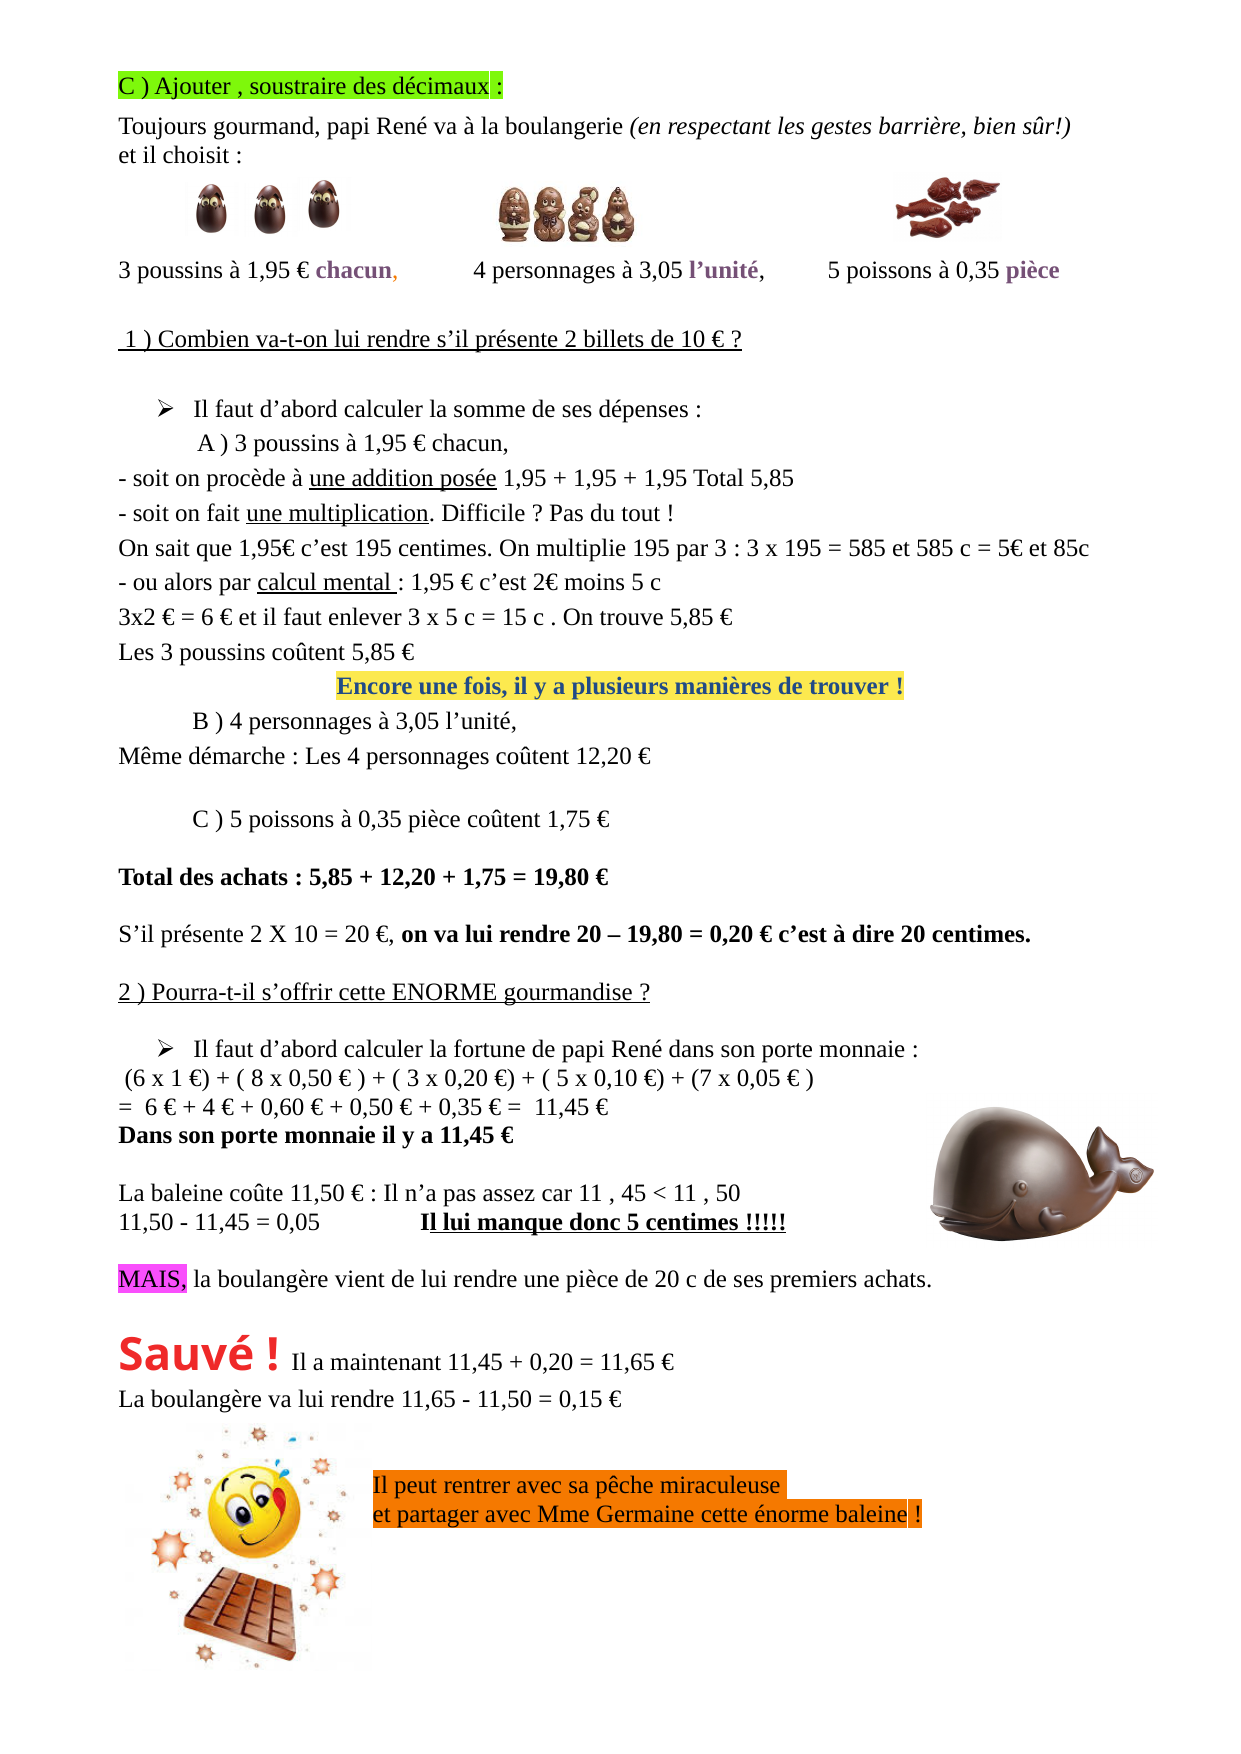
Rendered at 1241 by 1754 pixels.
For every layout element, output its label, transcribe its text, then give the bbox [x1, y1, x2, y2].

text Même démarche : Les 4 personnages coûtent 12,20 € [118, 741, 1122, 769]
text 1 ) Combien va-t-on lui rendre s’il présente 2 billets de 10 € ? [118, 324, 1122, 353]
text - soit on procède à une addition posée 1,95 + 1,95 + 1,95 Total 5,85 [118, 463, 1122, 492]
picture [125, 1423, 373, 1671]
text Dans son porte monnaie il y a 11,45 € [118, 1120, 926, 1149]
picture [893, 172, 1002, 242]
text Total des achats : 5,85 + 12,20 + 1,75 = 19,80 € [118, 862, 1122, 890]
text La baleine coûte 11,50 € : Il n’a pas assez car 11 , 45 < 11 , 50 [118, 1178, 926, 1207]
list Il faut d’abord calculer la somme de ses dépenses : [156, 394, 1122, 423]
list Il faut d’abord calculer la fortune de papi René dans son porte monnaie : [156, 1034, 1122, 1063]
text = 6 € + 4 € + 0,60 € + 0,50 € + 0,35 € = 11,45 € [118, 1092, 1122, 1120]
text 3 poussins à 1,95 € chacun, 4 personnages à 3,05 l’unité, 5 poissons à 0,35 pièce [118, 255, 1122, 284]
picture [926, 1093, 1158, 1248]
text - soit on fait une multiplication. Difficile ? Pas du tout ! [118, 498, 1122, 527]
text 2 ) Pourra-t-il s’offrir cette ENORME gourmandise ? [118, 977, 1122, 1005]
text 3x2 € = 6 € et il faut enlever 3 x 5 c = 15 c . On trouve 5,85 € [118, 602, 1122, 631]
picture [185, 182, 239, 236]
text On sait que 1,95€ c’est 195 centimes. On multiplie 195 par 3 : 3 x 195 = 585 et 585 c = 5€ et 85c [118, 533, 1122, 561]
text C ) Ajouter , soustraire des décimaux : [118, 71, 1122, 99]
text - ou alors par calcul mental : 1,95 € c’est 2€ moins 5 c [118, 567, 1122, 596]
text Toujours gourmand, papi René va à la boulangerie (en respectant les gestes barrière, bien sûr!) [118, 111, 1122, 140]
text S’il présente 2 X 10 = 20 €, on va lui rendre 20 – 19,80 = 0,20 € c’est à dire 20 centimes. [118, 919, 1122, 948]
text 11,50 - 11,45 = 0,05 Il lui manque donc 5 centimes !!!!! [118, 1207, 926, 1235]
text B ) 4 personnages à 3,05 l’unité, [118, 706, 1122, 735]
text Encore une fois, il y a plusieurs manières de trouver ! [118, 671, 1122, 700]
text A ) 3 poussins à 1,95 € chacun, [118, 428, 1122, 457]
text Il peut rentrer avec sa pêche miraculeuse [373, 1470, 1122, 1499]
text et il choisit : [118, 140, 1122, 169]
text Les 3 poussins coûtent 5,85 € [118, 637, 1122, 665]
text La boulangère va lui rendre 11,65 - 11,50 = 0,15 € [118, 1384, 1122, 1413]
text et partager avec Mme Germaine cette énorme baleine ! [373, 1499, 1122, 1528]
text MAIS, la boulangère vient de lui rendre une pièce de 20 c de ses premiers achats. [118, 1264, 1122, 1293]
text (6 x 1 €) + ( 8 x 0,50 € ) + ( 3 x 0,20 €) + ( 5 x 0,10 €) + (7 x 0,05 € ) [118, 1063, 1122, 1092]
text Sauvé ! Il a maintenant 11,45 + 0,20 = 11,65 € [118, 1322, 1122, 1384]
text C ) 5 poissons à 0,35 pièce coûtent 1,75 € [118, 804, 1122, 833]
picture [490, 174, 643, 250]
picture [243, 177, 352, 237]
